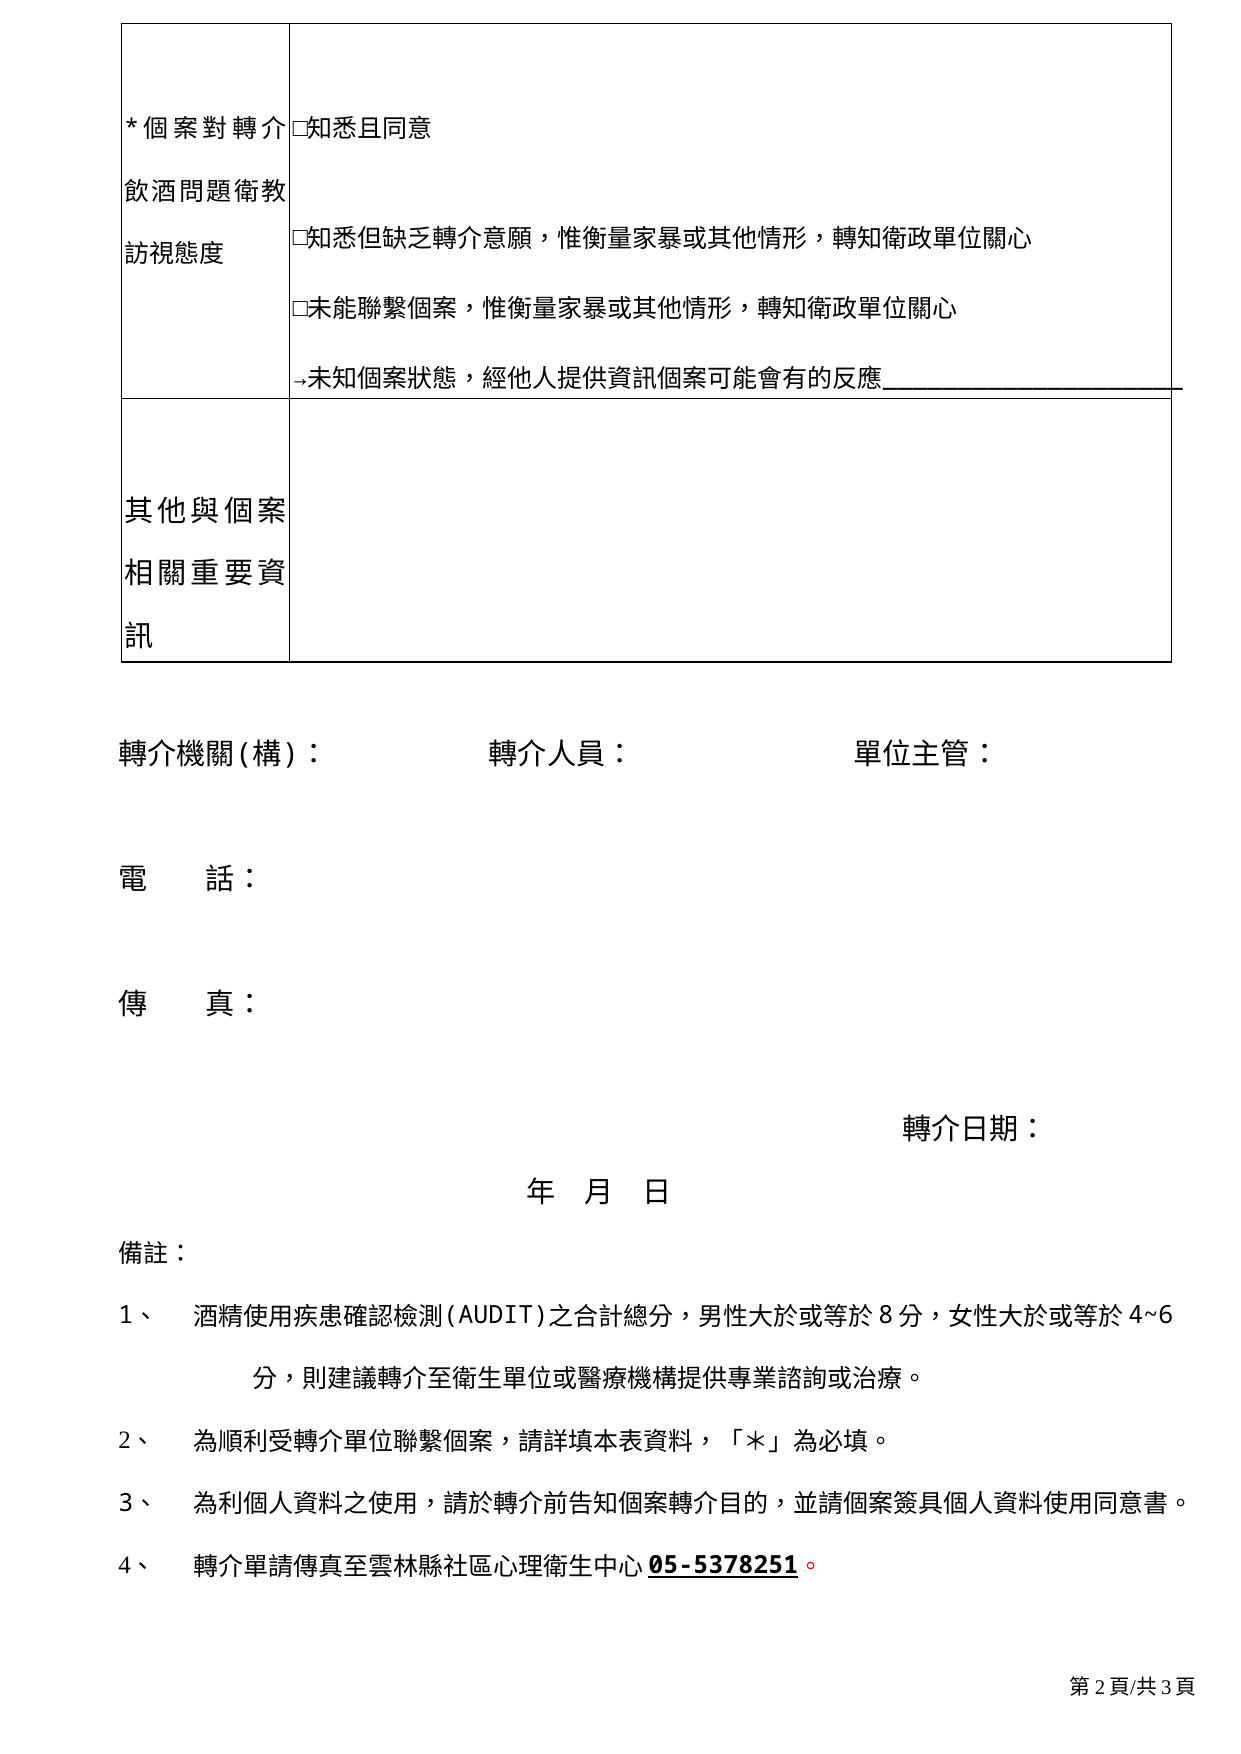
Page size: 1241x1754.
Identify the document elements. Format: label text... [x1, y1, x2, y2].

list 轉介單請傳真至雲林縣社區心理衛生中心05-5378251。 [118, 1523, 1196, 1585]
list 酒精使用疾患確認檢測(AUDIT)之合計總分，男性大於或等於8分，女性大於或等於4~6分，則建議轉介至衛生單位或醫療機構提供專業諮詢或治療。 [118, 1273, 1196, 1398]
table_cell 其他與個案相關重要資訊 [122, 399, 289, 661]
list 為順利受轉介單位聯繫個案，請詳填本表資料，「＊」為必填。 [118, 1398, 1196, 1460]
text 電 話： [118, 835, 1196, 898]
text 傳 真： [118, 960, 1196, 1023]
table_cell □知悉且同意 □知悉但缺乏轉介意願，惟衡量家暴或其他情形，轉知衛政單位關心 □未能聯繫個案，惟衡量家暴或其他情形，轉知衛政單位關心 →未知個案狀態，經他人提供資訊個案可能會有的反應____________________ [290, 24, 1171, 398]
text 備註： [118, 1210, 1196, 1273]
text 轉介日期： 年 月 日 [118, 1085, 1079, 1210]
list 為利個人資料之使用，請於轉介前告知個案轉介目的，並請個案簽具個人資料使用同意書。 [118, 1460, 1196, 1523]
text 轉介機關(構)： 轉介人員： 單位主管： [118, 710, 1196, 773]
table_cell [290, 399, 1171, 661]
table_cell *個案對轉介飲酒問題衛教訪視態度 [122, 24, 289, 398]
